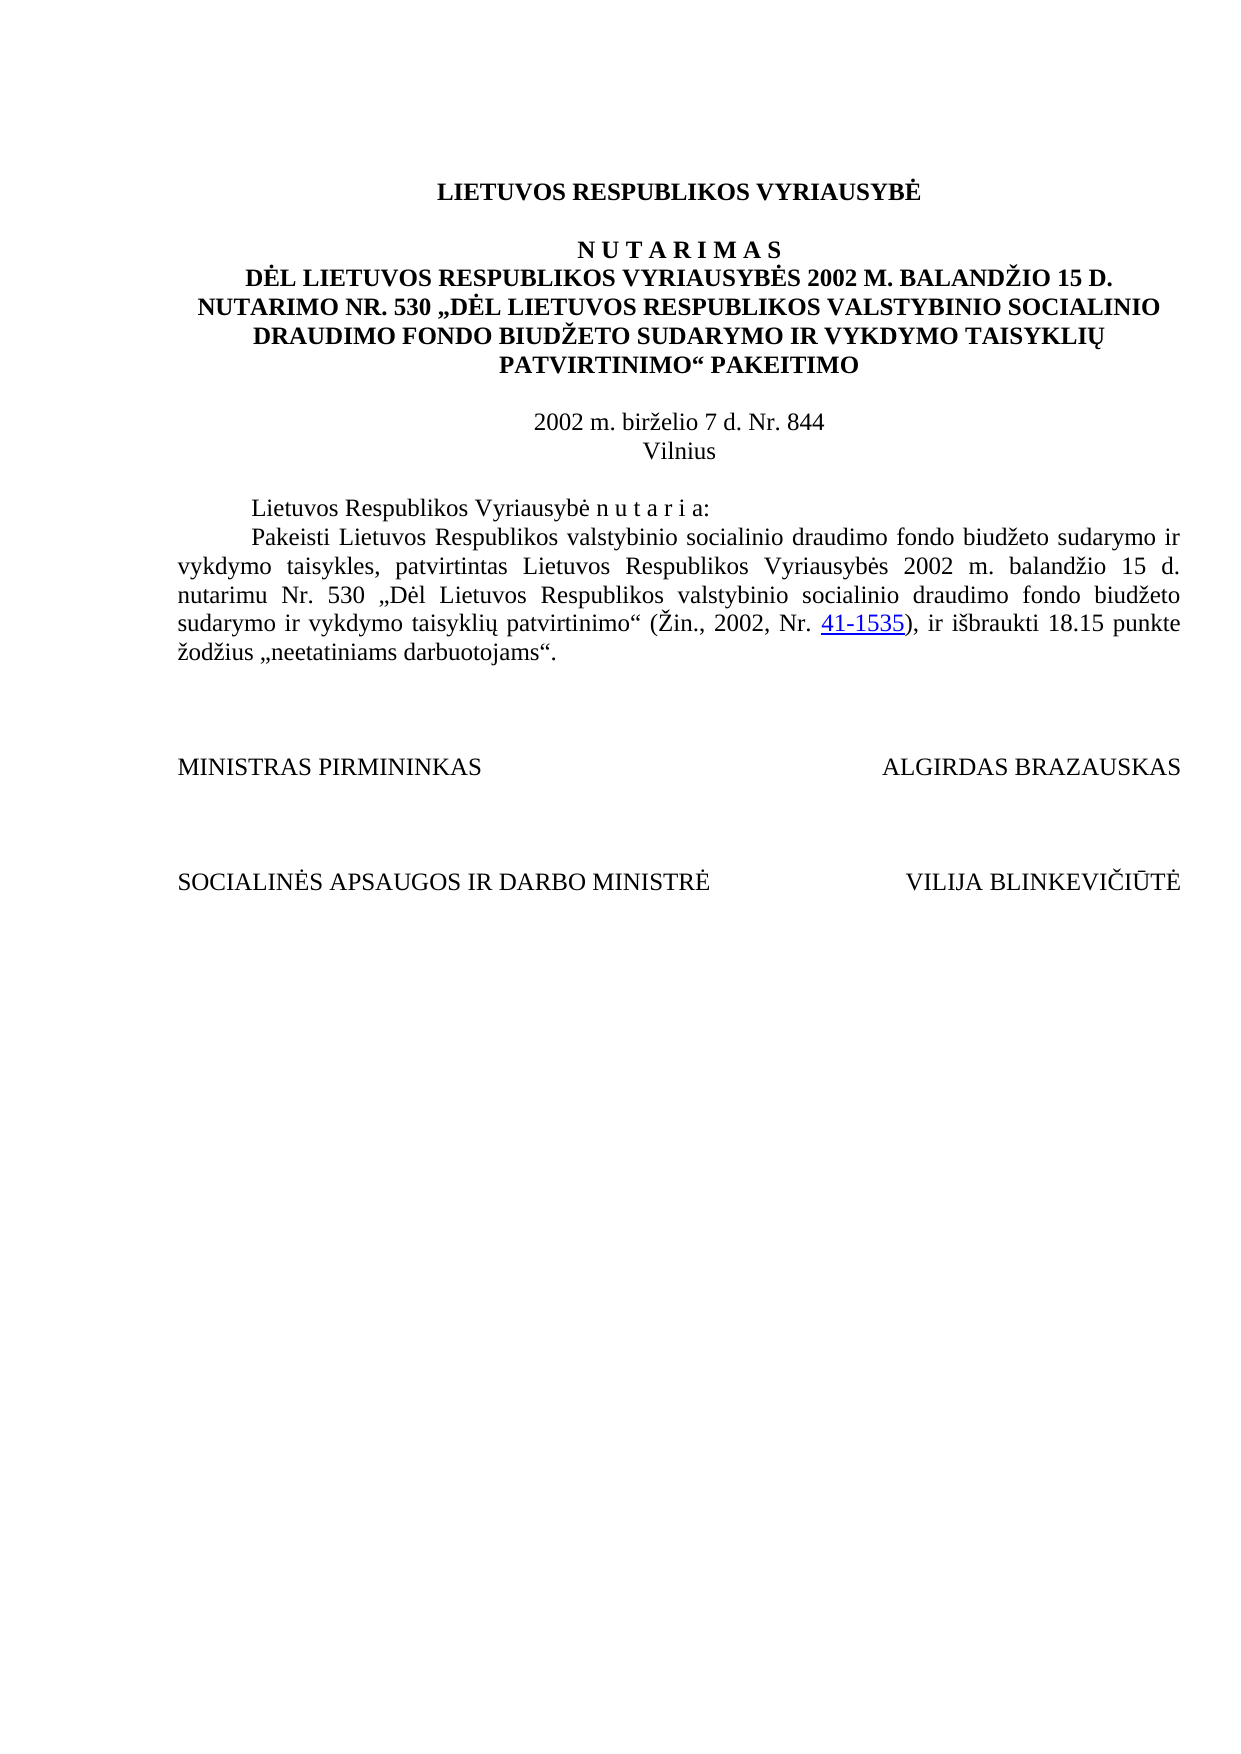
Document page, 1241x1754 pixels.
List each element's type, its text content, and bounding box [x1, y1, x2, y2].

text Vilnius [177, 436, 1181, 465]
text MINISTRAS PIRMININKAS ALGIRDAS BRAZAUSKAS [177, 752, 1181, 781]
text DĖL LIETUVOS RESPUBLIKOS VYRIAUSYBĖS 2002 M. BALANDŽIO 15 D. NUTARIMO NR. 530 „DĖL LIETUVOS RESPUBLIKOS VALSTYBINIO SOCIALINIO DRAUDIMO FONDO BIUDŽETO SUDARYMO IR VYKDYMO TAISYKLIŲ PATVIRTINIMO“ PAKEITIMO [177, 263, 1181, 378]
text N U T A R I M A S [177, 235, 1181, 263]
text 2002 m. birželio 7 d. Nr. 844 [177, 407, 1181, 436]
text Lietuvos Respublikos Vyriausybė nutaria: [177, 493, 1181, 522]
text SOCIALINĖS APSAUGOS IR DARBO MINISTRĖ VILIJA BLINKEVIČIŪTĖ [177, 867, 1181, 896]
text LIETUVOS RESPUBLIKOS VYRIAUSYBĖ [177, 177, 1181, 206]
text Pakeisti Lietuvos Respublikos valstybinio socialinio draudimo fondo biudžeto sudarymo ir vykdymo taisykles, patvirtintas Lietuvos Respublikos Vyriausybės 2002 m. balandžio 15 d. nutarimu Nr. 530 „Dėl Lietuvos Respublikos valstybinio socialinio draudimo fondo biudžeto sudarymo ir vykdymo taisyklių patvirtinimo“ (Žin., 2002, Nr. 41-1535), ir išbraukti 18.15 punkte žodžius „neetatiniams darbuotojams“. [177, 522, 1181, 666]
